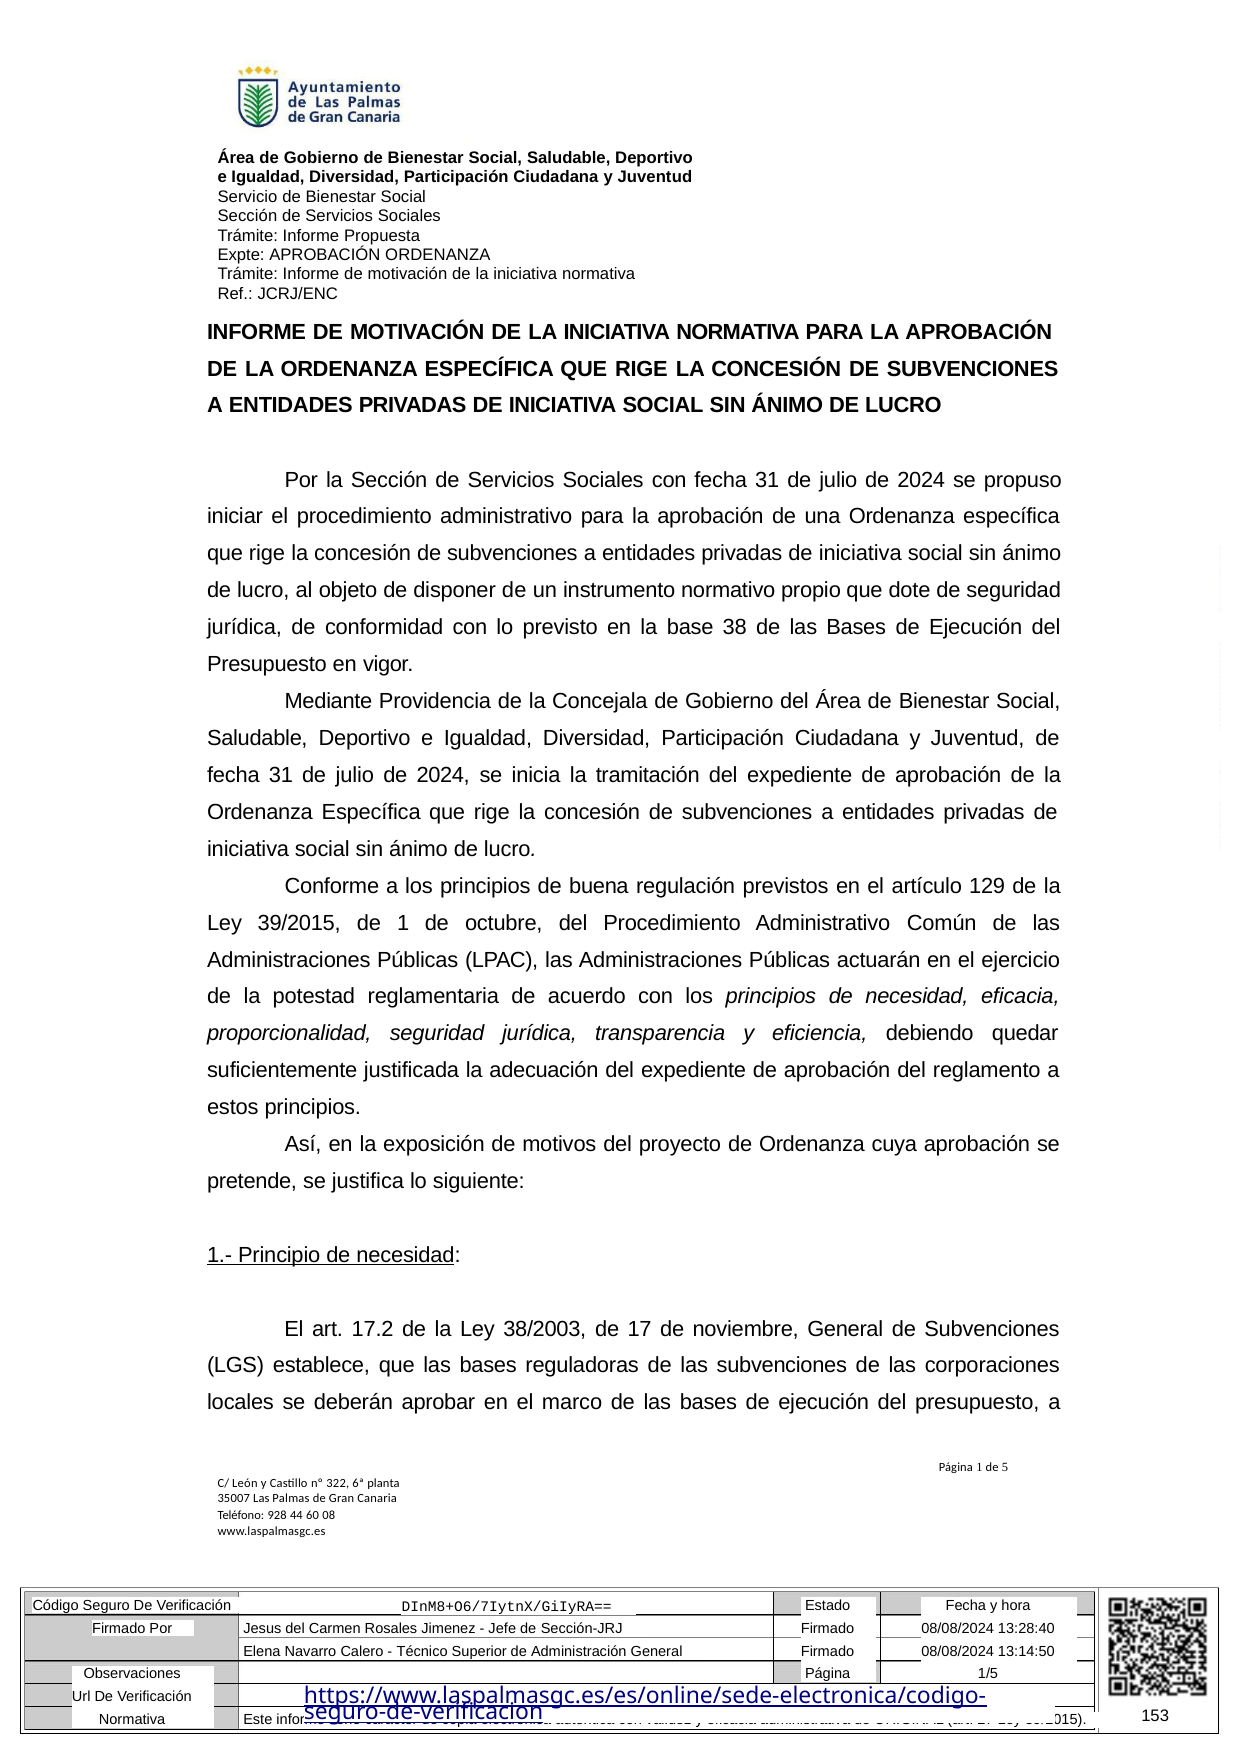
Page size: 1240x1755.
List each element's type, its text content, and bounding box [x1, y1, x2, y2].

text C/ León y Castillo nº 322, 6ª planta [217, 1474, 425, 1490]
text Este informe tiene carácter de copia electrónica auténtica con validez y eficacia administrativa de ORIGINAL (art. 27 Ley 39/2015). [243, 1712, 1113, 1728]
text fecha 31 de julio de 2024, se inicia la tramitación del expediente de aprobación de la [207, 763, 1081, 787]
text proporcionalidad, seguridad jurídica, transparencia y eficiencia, debiendo quedar [207, 1021, 1081, 1045]
text 35007 Las Palmas de Gran Canaria [217, 1490, 422, 1506]
text iniciar el procedimiento administrativo para la aprobación de una Ordenanza específica [207, 505, 1081, 529]
text Servicio de Bienestar Social [217, 187, 717, 206]
text Firmado [801, 1643, 876, 1659]
text Área de Gobierno de Bienestar Social, Saludable, Deportivo [217, 148, 717, 167]
text Estado [805, 1597, 876, 1613]
text de lucro, al objeto de disponer de un instrumento normativo propio que dote de seguridad [207, 579, 1081, 603]
text Código Seguro De Verificación [32, 1597, 257, 1613]
text pretende, se justifica lo siguiente: [207, 1169, 1081, 1193]
text https://www.laspalmasgc.es/es/online/sede-electronica/codigo-seguro-de-verificacion [339, 1690, 1055, 1723]
text Elena Navarro Calero - Técnico Superior de Administración General [243, 1643, 707, 1659]
text A ENTIDADES PRIVADAS DE INICIATIVA SOCIAL SIN ÁNIMO DE LUCRO [207, 394, 1081, 418]
text Página [805, 1666, 876, 1682]
text Observaciones [83, 1666, 214, 1682]
text suficientemente justificada la adecuación del expediente de aprobación del reglamento a [207, 1059, 1081, 1083]
text DInM8+O6/7IytnX/GiIyRA== [401, 1598, 636, 1615]
text iniciativa social sin ánimo de lucro. [207, 837, 1081, 861]
text Sección de Servicios Sociales [217, 207, 717, 226]
text de la potestad reglamentaria de acuerdo con los principios de necesidad, eficacia, [207, 984, 1081, 1008]
text Url De Verificación [72, 1689, 214, 1705]
text Trámite: Informe de motivación de la iniciativa normativa [217, 265, 717, 283]
text DE LA ORDENANZA ESPECÍFICA QUE RIGE LA CONCESIÓN DE SUBVENCIONES [207, 357, 1081, 381]
text www.laspalmasgc.es [217, 1522, 356, 1538]
text Fecha y hora [945, 1597, 1077, 1613]
text El art. 17.2 de la Ley 38/2003, de 17 de noviembre, General de Subvenciones [284, 1317, 1080, 1341]
text Ordenanza Específica que rige la concesión de subvenciones a entidades privadas de [207, 800, 1081, 824]
text 1/5 [978, 1666, 1077, 1682]
text 1.- Principio de necesidad: [207, 1243, 484, 1267]
text Firmado [801, 1620, 876, 1636]
text Mediante Providencia de la Concejala de Gobierno del Área de Bienestar Social, [284, 689, 1081, 713]
text Por la Sección de Servicios Sociales con fecha 31 de julio de 2024 se propuso [284, 468, 1081, 492]
text 08/08/2024 13:14:50 [921, 1643, 1077, 1659]
text Firmado Por [92, 1620, 194, 1636]
text Teléfono: 928 44 60 08 [217, 1506, 356, 1522]
text Ref.: JCRJ/ENC [217, 284, 717, 303]
text Ley 39/2015, de 1 de octubre, del Procedimiento Administrativo Común de las [207, 911, 1081, 935]
text Trámite: Informe Propuesta [217, 226, 717, 245]
text Normativa [99, 1712, 214, 1728]
text jurídica, de conformidad con lo previsto en la base 38 de las Bases de Ejecución del [207, 616, 1081, 639]
text (LGS) establece, que las bases reguladoras de las subvenciones de las corporaciones [207, 1354, 1081, 1378]
text https://www.laspalmasgc.es/es/online/sede-electronica/codigo-seguro-de-verificacion [338, 1690, 468, 1705]
text Conforme a los principios de buena regulación previstos en el artículo 129 de la [284, 874, 1081, 898]
text e Igualdad, Diversidad, Participación Ciudadana y Juventud [217, 168, 717, 186]
text Expte: APROBACIÓN ORDENANZA [217, 245, 717, 264]
text Jesus del Carmen Rosales Jimenez - Jefe de Sección-JRJ [243, 1620, 647, 1636]
text que rige la concesión de subvenciones a entidades privadas de iniciativa social sin ánimo [207, 542, 1081, 566]
text estos principios. [207, 1096, 1081, 1119]
text Administraciones Públicas (LPAC), las Administraciones Públicas actuarán en el ejercicio [207, 948, 1081, 972]
text Saludable, Deportivo e Igualdad, Diversidad, Participación Ciudadana y Juventud, de [207, 726, 1081, 750]
text Página 1 de 5 [939, 1459, 1027, 1474]
text INFORME DE MOTIVACIÓN DE LA INICIATIVA NORMATIVA PARA LA APROBACIÓN [207, 320, 1081, 344]
text Presupuesto en vigor. [207, 652, 1081, 676]
text locales se deberán aprobar en el marco de las bases de ejecución del presupuesto, a [207, 1391, 1081, 1414]
text https://www.laspalmasgc.es/es/online/sede-electronica/codigo-seguro-de-verificacion [556, 1690, 960, 1705]
text 153 [1141, 1707, 1194, 1725]
text Así, en la exposición de motivos del proyecto de Ordenanza cuya aprobación se [284, 1132, 1081, 1156]
text 08/08/2024 13:28:40 [921, 1620, 1077, 1636]
